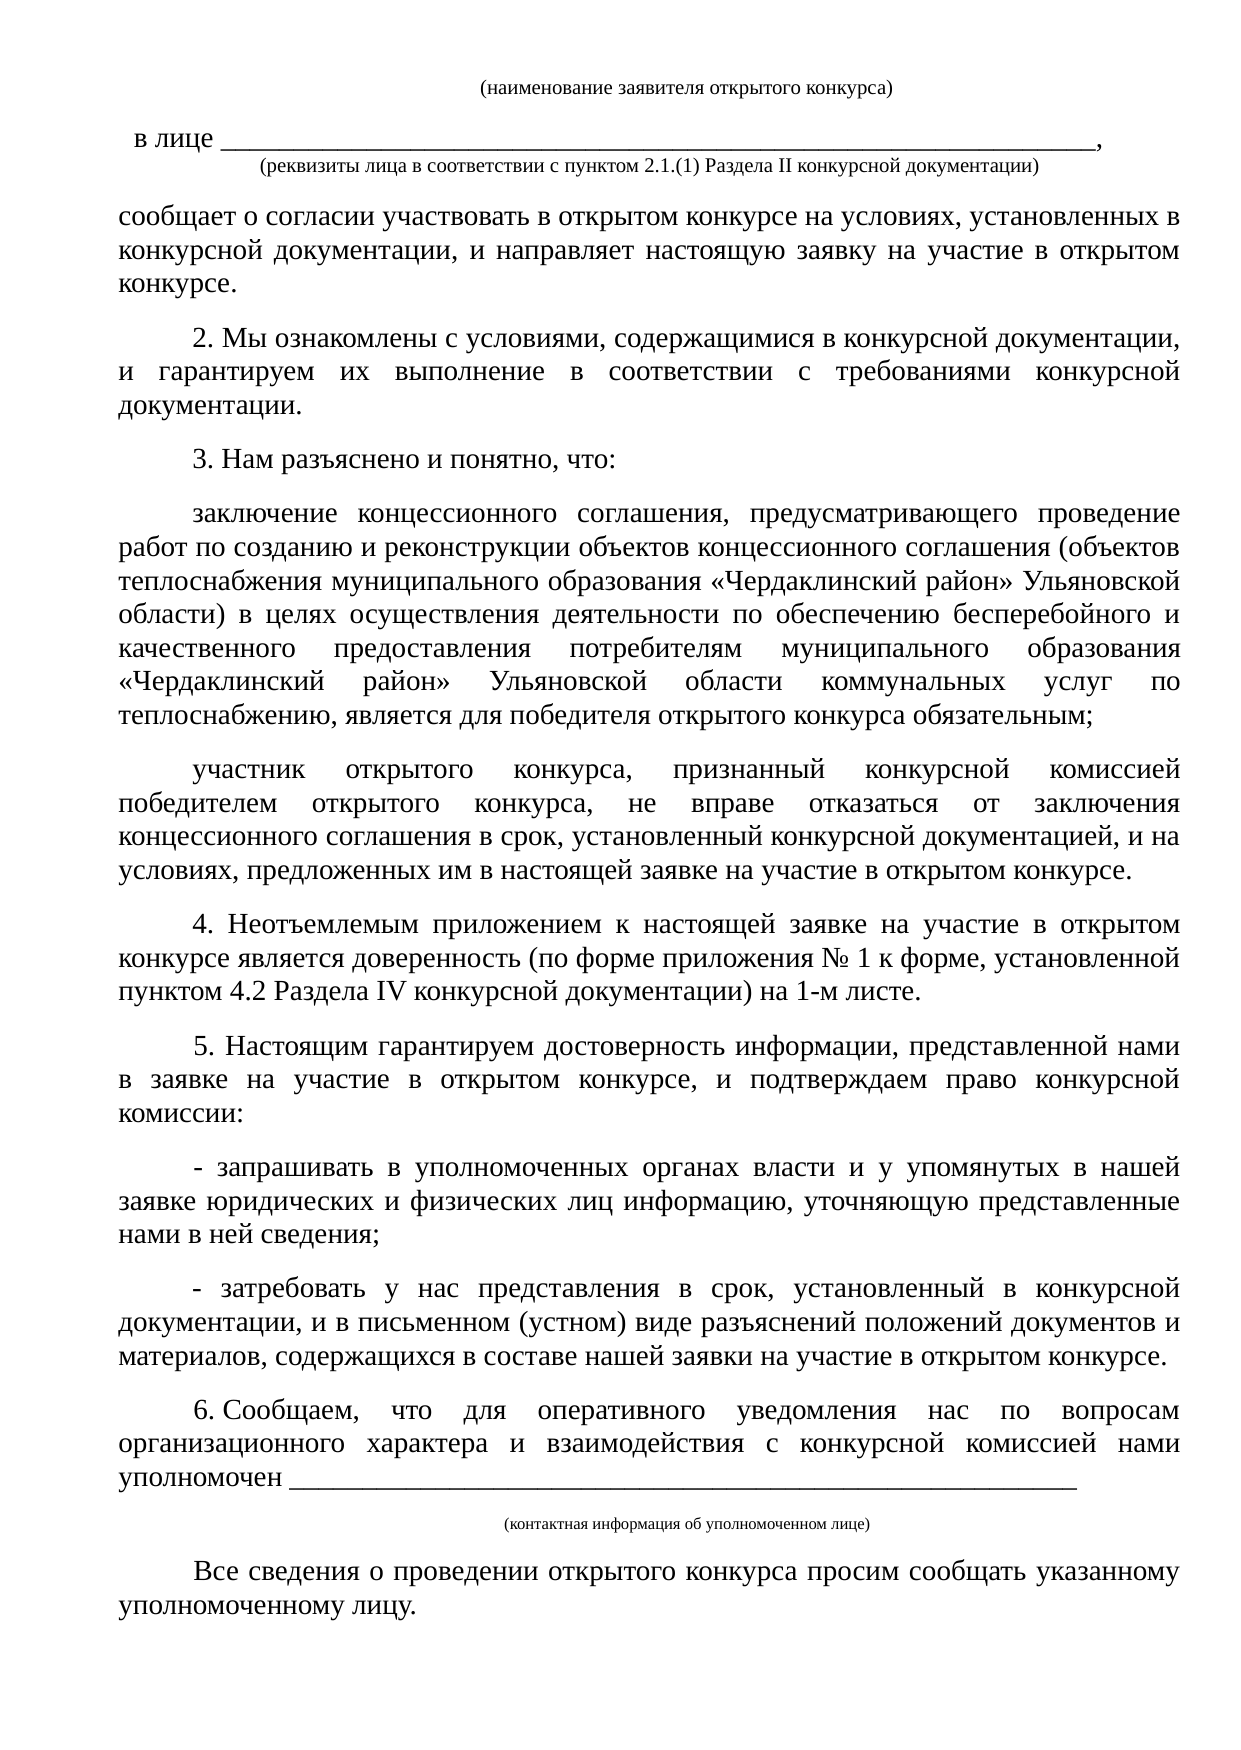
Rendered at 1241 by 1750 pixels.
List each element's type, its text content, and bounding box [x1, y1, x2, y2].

text 3. Нам разъяснено и понятно, что: [118, 441, 1181, 475]
text 4. Неотъемлемым приложением к настоящей заявке на участие в открытом конкурсе является доверенность (по форме приложения № 1 к форме, установленной пунктом 4.2 Раздела IV конкурсной документации) на 1-м листе. [118, 906, 1181, 1007]
text 6. Сообщаем, что для оперативного уведомления нас по вопросам организационного характера и взаимодействия с конкурсной комиссией нами уполномочен ______________________________________________________ [118, 1392, 1181, 1493]
text 2. Мы ознакомлены с условиями, содержащимися в конкурсной документации, и гарантируем их выполнение в соответствии с требованиями конкурсной документации. [118, 320, 1181, 420]
text заключение концессионного соглашения, предусматривающего проведение работ по созданию и реконструкции объектов концессионного соглашения (объектов теплоснабжения муниципального образования «Чердаклинский район» Ульяновской области) в целях осуществления деятельности по обеспечению бесперебойного и качественного предоставления потребителям муниципального образования «Чердаклинский район» Ульяновской области коммунальных услуг по теплоснабжению, является для победителя открытого конкурса обязательным; [118, 496, 1181, 730]
text сообщает о согласии участвовать в открытом конкурсе на условиях, установленных в конкурсной документации, и направляет настоящую заявку на участие в открытом конкурсе. [118, 198, 1181, 299]
text (наименование заявителя открытого конкурса) [118, 75, 1181, 99]
text - запрашивать в уполномоченных органах власти и у упомянутых в нашей заявке юридических и физических лиц информацию, уточняющую представленные нами в ней сведения; [118, 1149, 1181, 1250]
text 5. Настоящим гарантируем достоверность информации, представленной нами в заявке на участие в открытом конкурсе, и подтверждаем право конкурсной комиссии: [118, 1028, 1181, 1128]
text в лице ____________________________________________________________, (реквизиты лица в соответствии с пунктом 2.1.(1) Раздела II конкурсной документации) [118, 120, 1181, 177]
text - затребовать у нас представления в срок, установленный в конкурсной документации, и в письменном (устном) виде разъяснений положений документов и материалов, содержащихся в составе нашей заявки на участие в открытом конкурсе. [118, 1271, 1181, 1371]
text участник открытого конкурса, признанный конкурсной комиссией победителем открытого конкурса, не вправе отказаться от заключения концессионного соглашения в срок, установленный конкурсной документацией, и на условиях, предложенных им в настоящей заявке на участие в открытом конкурсе. [118, 751, 1181, 885]
text (контактная информация об уполномоченном лице) [118, 1513, 1181, 1533]
text Все сведения о проведении открытого конкурса просим сообщать указанному уполномоченному лицу. [118, 1553, 1181, 1621]
